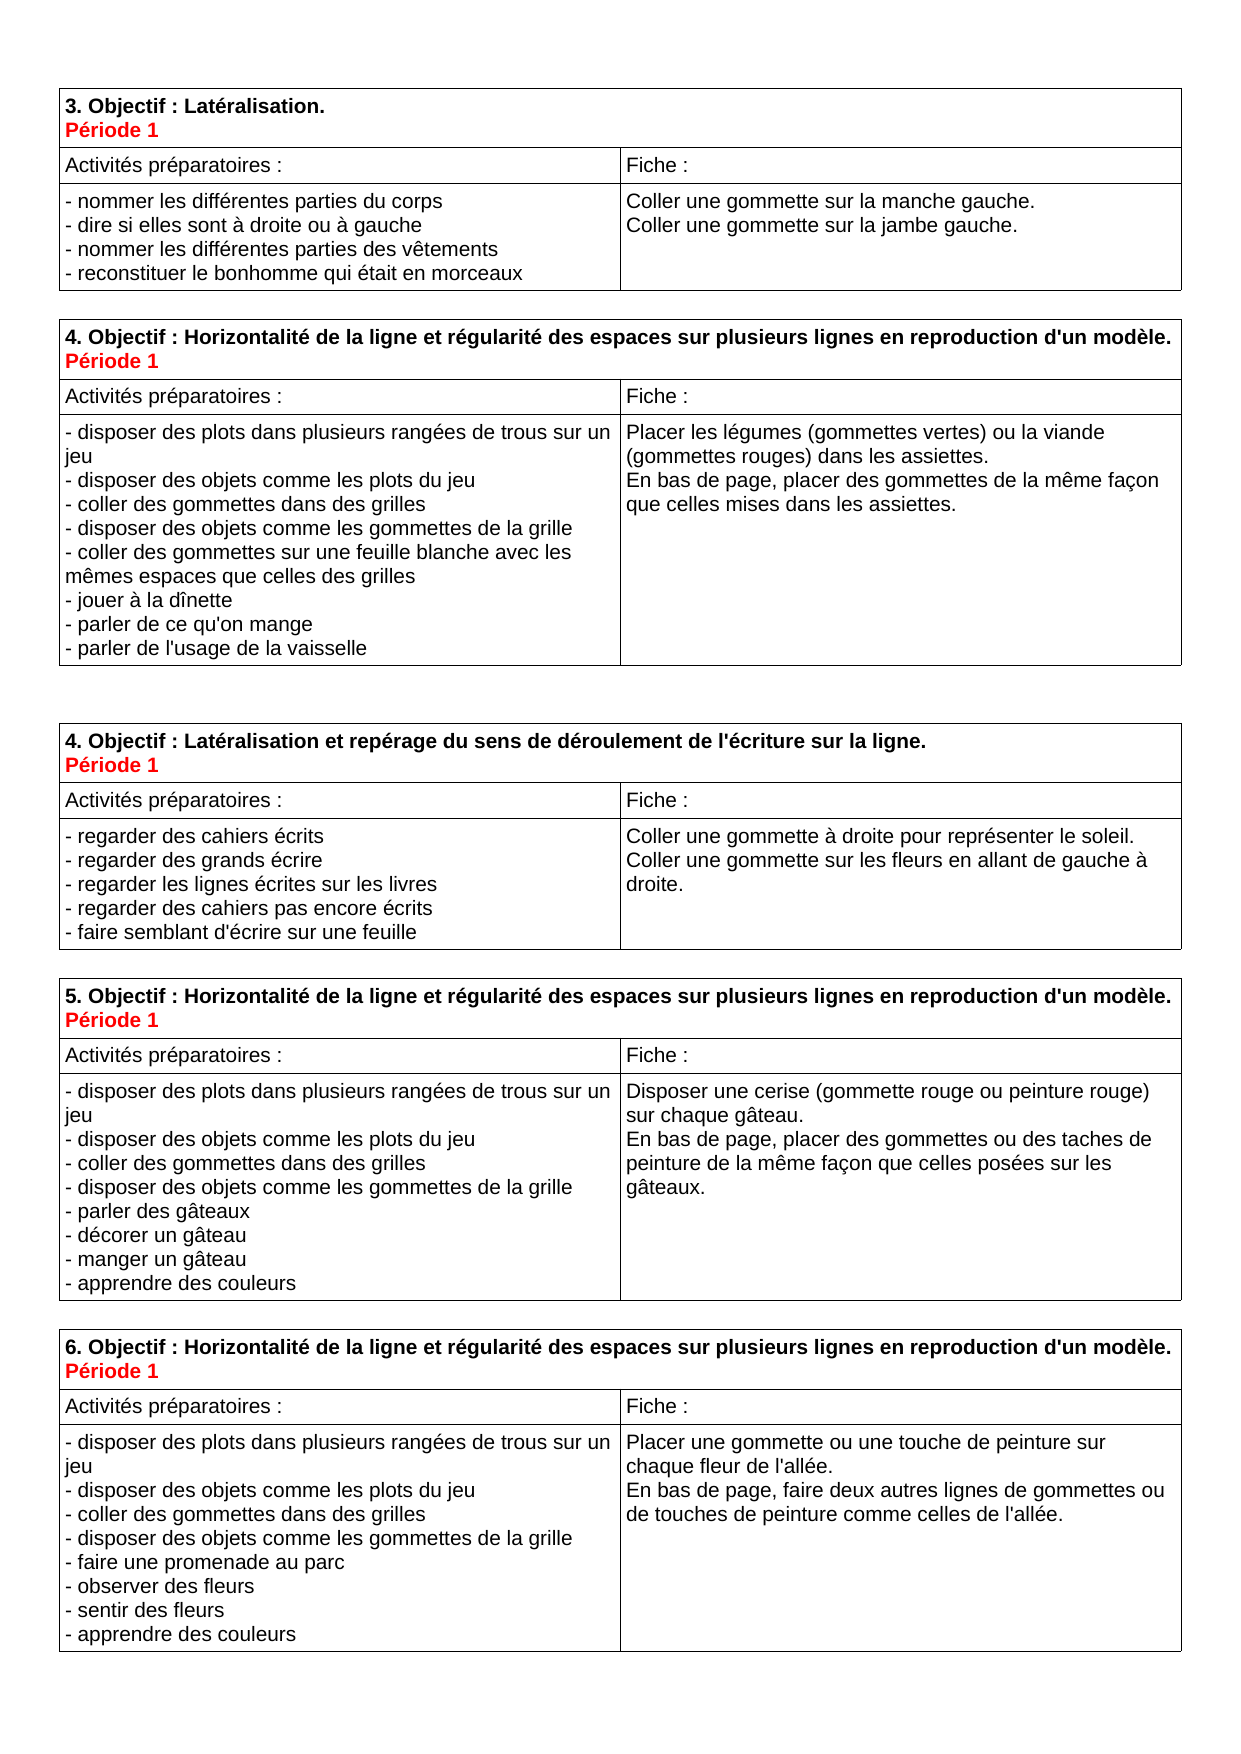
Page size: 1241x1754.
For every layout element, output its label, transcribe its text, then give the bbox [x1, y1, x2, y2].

table_header 3. Objectif : Latéralisation. Période 1 [60, 89, 1181, 147]
table_cell Fiche : [621, 148, 1181, 183]
table_cell Activités préparatoires : [60, 148, 620, 183]
table_header 4. Objectif : Latéralisation et repérage du sens de déroulement de l'écriture sur la ligne. Période 1 [60, 724, 1181, 782]
table_cell Disposer une cerise (gommette rouge ou peinture rouge) sur chaque gâteau. En bas de page, placer des gommettes ou des taches de peinture de la même façon que celles posées sur les gâteaux. [621, 1074, 1181, 1300]
table_cell Fiche : [621, 380, 1181, 414]
table_cell Placer une gommette ou une touche de peinture sur chaque fleur de l'allée. En bas de page, faire deux autres lignes de gommettes ou de touches de peinture comme celles de l'allée. [621, 1425, 1181, 1651]
table_cell Fiche : [621, 1390, 1181, 1424]
table_cell Coller une gommette sur la manche gauche. Coller une gommette sur la jambe gauche. [621, 184, 1181, 290]
table_cell - disposer des plots dans plusieurs rangées de trous sur un jeu - disposer des objets comme les plots du jeu - coller des gommettes dans des grilles - disposer des objets comme les gommettes de la grille - parler des gâteaux - décorer un gâteau - manger un gâteau - apprendre des couleurs [60, 1074, 620, 1300]
table_cell Activités préparatoires : [60, 783, 620, 818]
table_cell - regarder des cahiers écrits - regarder des grands écrire - regarder les lignes écrites sur les livres - regarder des cahiers pas encore écrits - faire semblant d'écrire sur une feuille [60, 819, 620, 949]
table_cell Activités préparatoires : [60, 380, 620, 414]
table_cell Fiche : [621, 783, 1181, 818]
table_cell - nommer les différentes parties du corps - dire si elles sont à droite ou à gauche - nommer les différentes parties des vêtements - reconstituer le bonhomme qui était en morceaux [60, 184, 620, 290]
table_cell Activités préparatoires : [60, 1039, 620, 1073]
table_cell Placer les légumes (gommettes vertes) ou la viande (gommettes rouges) dans les assiettes. En bas de page, placer des gommettes de la même façon que celles mises dans les assiettes. [621, 415, 1181, 665]
table_cell Fiche : [621, 1039, 1181, 1073]
table_cell Coller une gommette à droite pour représenter le soleil. Coller une gommette sur les fleurs en allant de gauche à droite. [621, 819, 1181, 949]
table_header 5. Objectif : Horizontalité de la ligne et régularité des espaces sur plusieurs lignes en reproduction d'un modèle. Période 1 [60, 979, 1181, 1037]
table_cell - disposer des plots dans plusieurs rangées de trous sur un jeu - disposer des objets comme les plots du jeu - coller des gommettes dans des grilles - disposer des objets comme les gommettes de la grille - coller des gommettes sur une feuille blanche avec les mêmes espaces que celles des grilles - jouer à la dînette - parler de ce qu'on mange - parler de l'usage de la vaisselle [60, 415, 620, 665]
table_header 6. Objectif : Horizontalité de la ligne et régularité des espaces sur plusieurs lignes en reproduction d'un modèle. Période 1 [60, 1330, 1181, 1388]
table_cell Activités préparatoires : [60, 1390, 620, 1424]
table_header 4. Objectif : Horizontalité de la ligne et régularité des espaces sur plusieurs lignes en reproduction d'un modèle. Période 1 [60, 320, 1181, 378]
table_cell - disposer des plots dans plusieurs rangées de trous sur un jeu - disposer des objets comme les plots du jeu - coller des gommettes dans des grilles - disposer des objets comme les gommettes de la grille - faire une promenade au parc - observer des fleurs - sentir des fleurs - apprendre des couleurs [60, 1425, 620, 1651]
